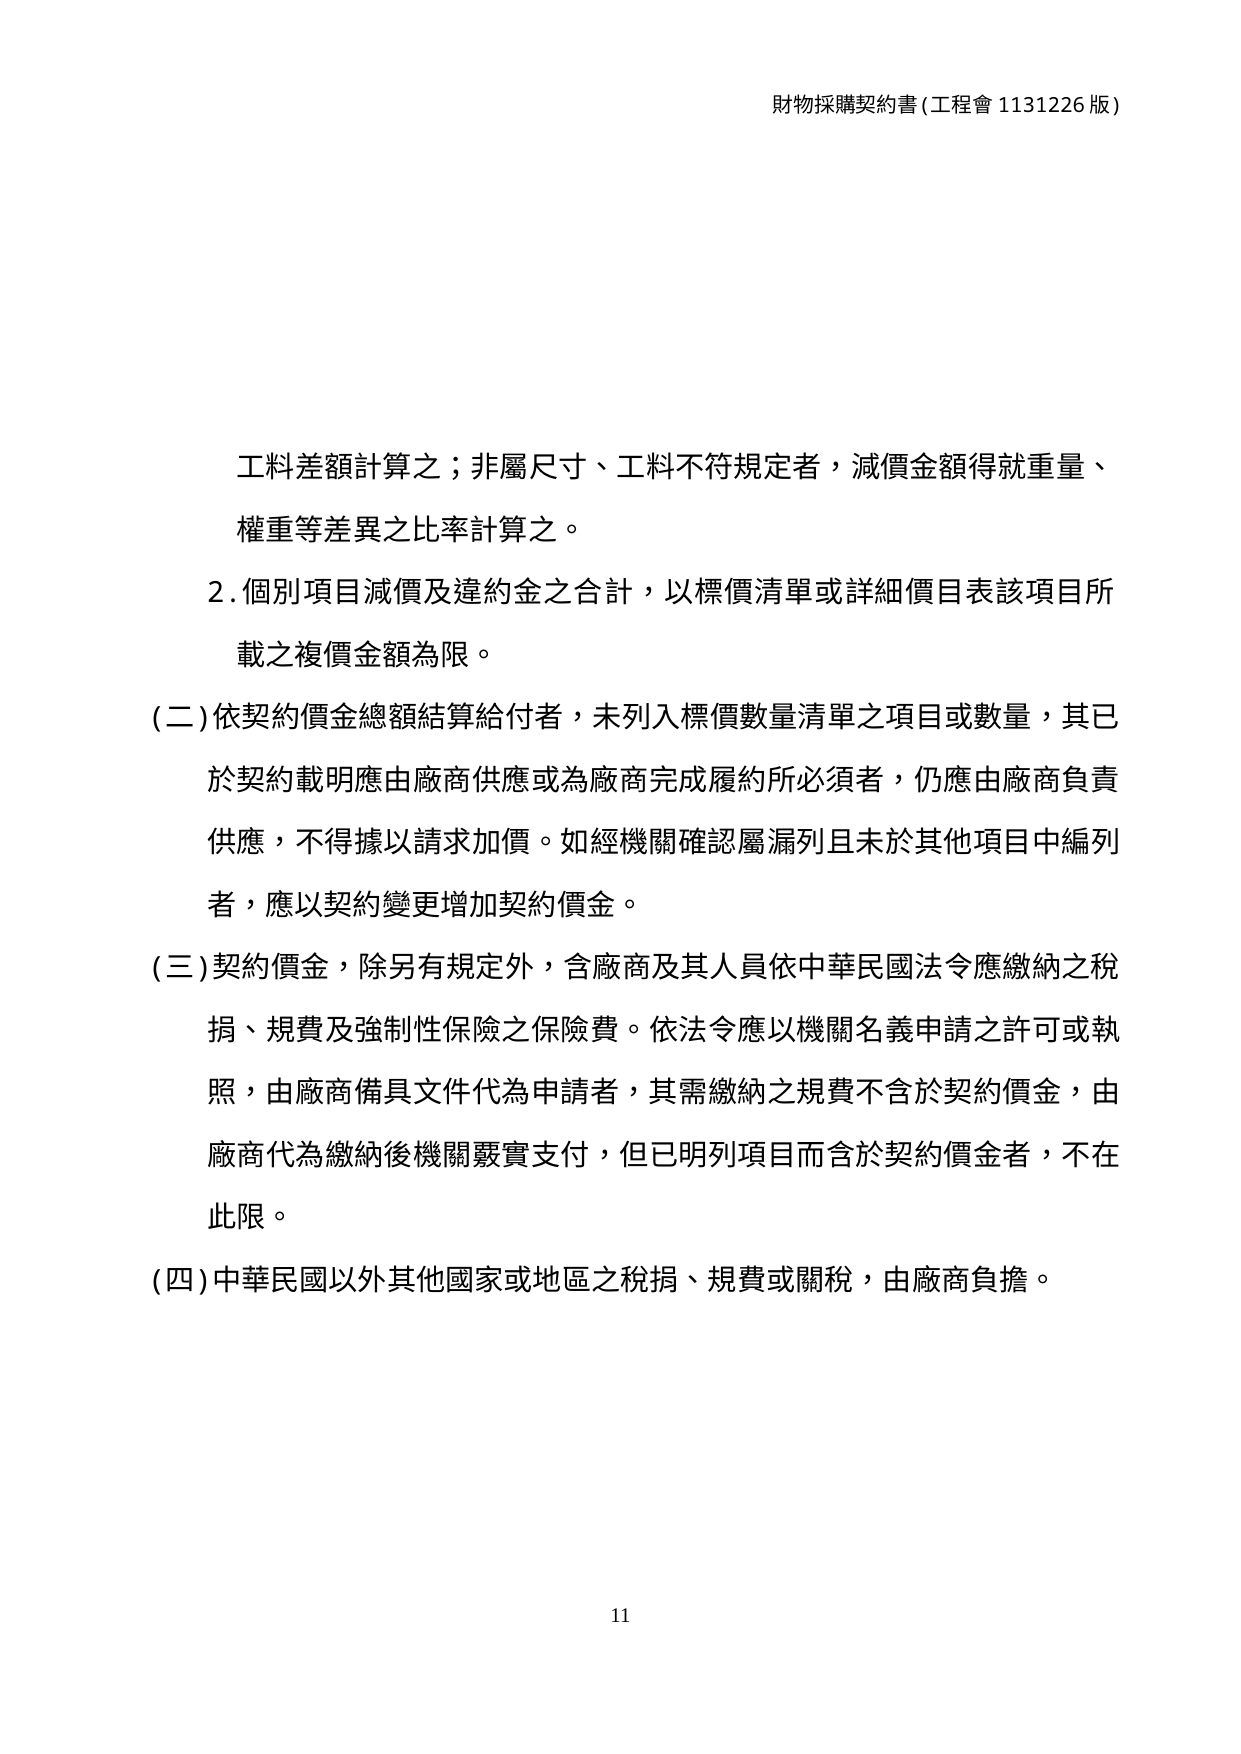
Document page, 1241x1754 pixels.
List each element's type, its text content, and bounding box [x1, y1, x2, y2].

text 2.個別項目減價及違約金之合計，以標價清單或詳細價目表該項目所載之複價金額為限。 [207, 548, 1116, 673]
text (二)依契約價金總額結算給付者，未列入標價數量清單之項目或數量，其已於契約載明應由廠商供應或為廠商完成履約所必須者，仍應由廠商負責供應，不得據以請求加價。如經機關確認屬漏列且未於其他項目中編列者，應以契約變更增加契約價金。 [148, 673, 1122, 923]
text (四)中華民國以外其他國家或地區之稅捐、規費或關稅，由廠商負擔。 [148, 1236, 1122, 1298]
text 工料差額計算之；非屬尺寸、工料不符規定者，減價金額得就重量、權重等差異之比率計算之。 [207, 423, 1116, 548]
text (三)契約價金，除另有規定外，含廠商及其人員依中華民國法令應繳納之稅捐、規費及強制性保險之保險費。依法令應以機關名義申請之許可或執照，由廠商備具文件代為申請者，其需繳納之規費不含於契約價金，由廠商代為繳納後機關覈實支付，但已明列項目而含於契約價金者，不在此限。 [148, 923, 1122, 1236]
